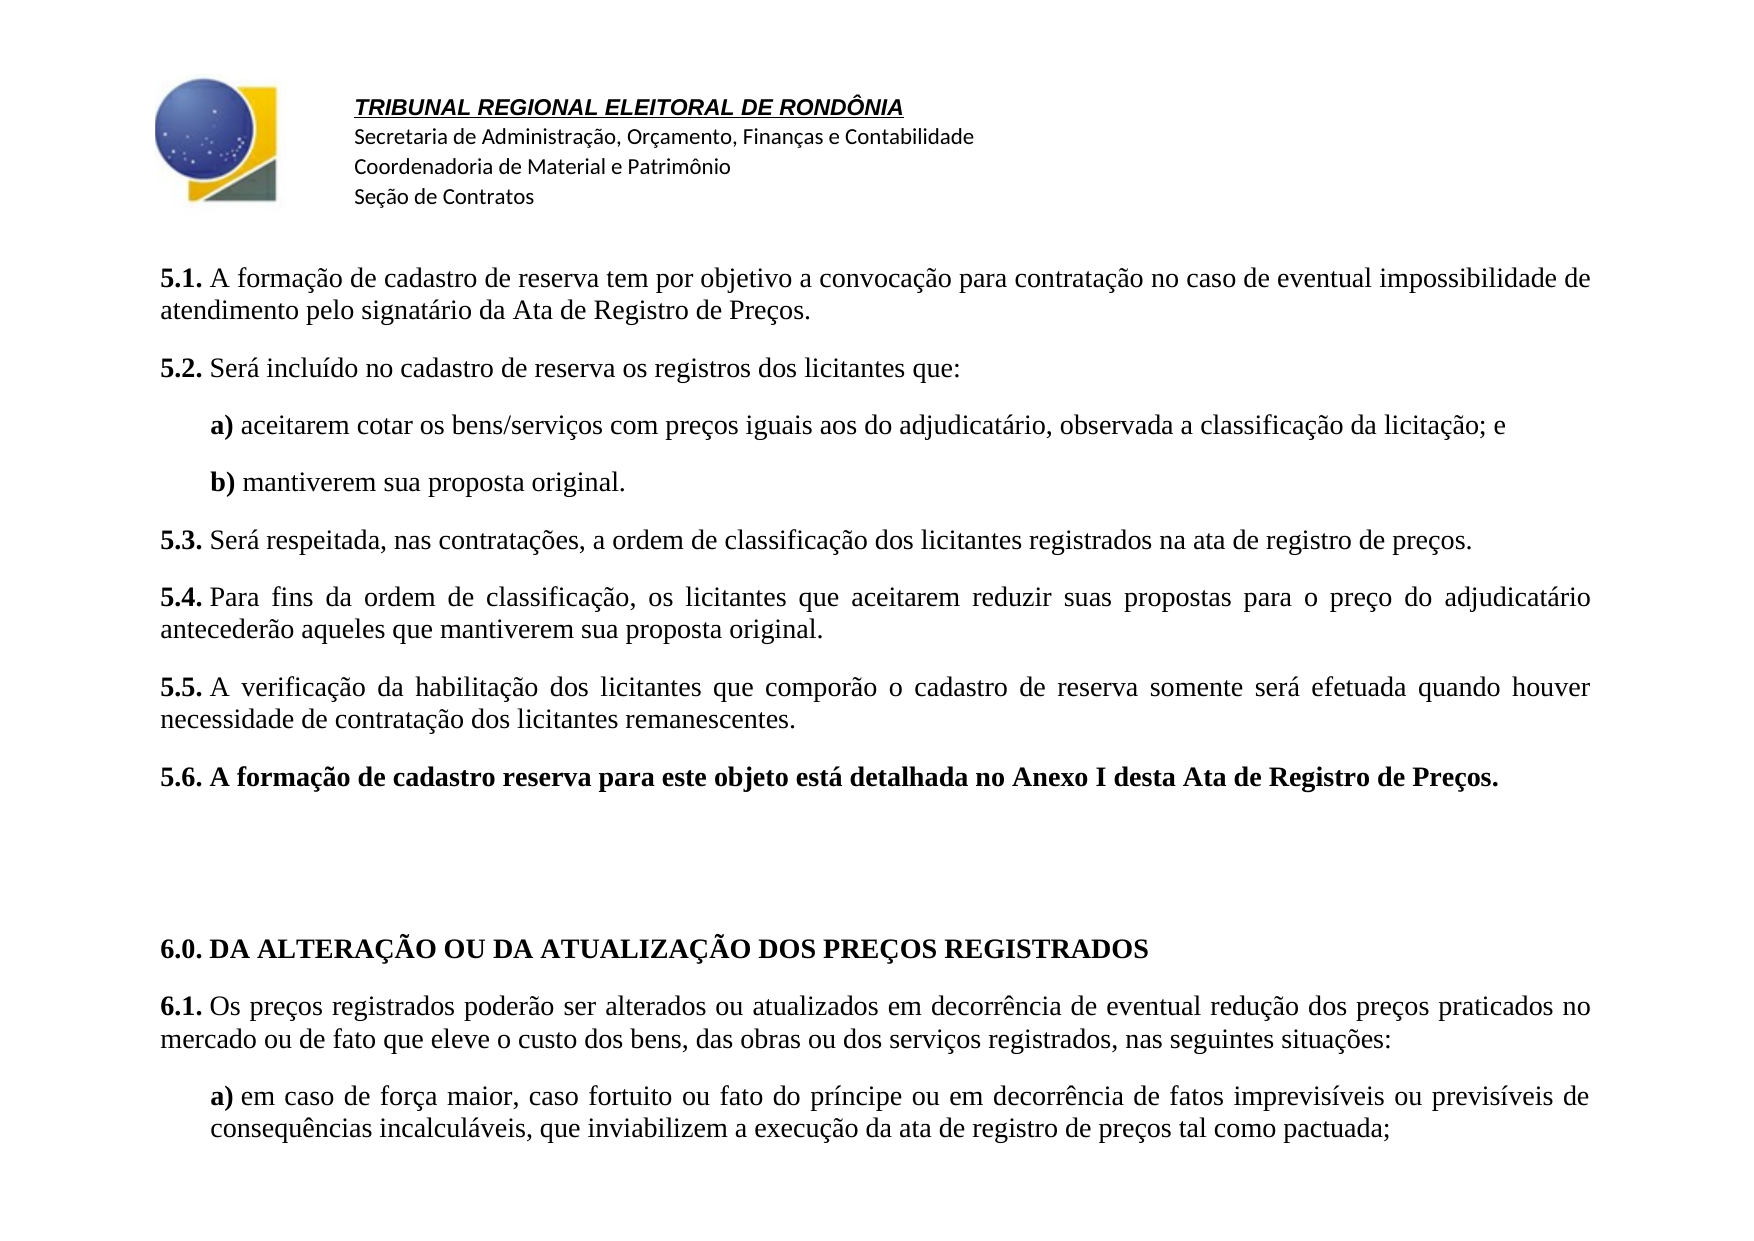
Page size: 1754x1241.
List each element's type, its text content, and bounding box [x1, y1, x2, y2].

text 5.1. A formação de cadastro de reserva tem por objetivo a convocação para contratação no caso de eventual impossibilidade de atendimento pelo signatário da Ata de Registro de Preços. [160, 261, 1594, 326]
text a) em caso de força maior, caso fortuito ou fato do príncipe ou em decorrência de fatos imprevisíveis ou previsíveis de consequências incalculáveis, que inviabilizem a execução da ata de registro de preços tal como pactuada; [210, 1079, 1594, 1144]
text b) mantiverem sua proposta original. [210, 465, 1594, 498]
text 5.5. A verificação da habilitação dos licitantes que comporão o cadastro de reserva somente será efetuada quando houver necessidade de contratação dos licitantes remanescentes. [160, 670, 1594, 735]
text 5.4. Para fins da ordem de classificação, os licitantes que aceitarem reduzir suas propostas para o preço do adjudicatário antecederão aqueles que mantiverem sua proposta original. [160, 580, 1594, 645]
text 5.6. A formação de cadastro reserva para este objeto está detalhada no Anexo I desta Ata de Registro de Preços. [160, 760, 1594, 792]
text 6.0. DA ALTERAÇÃO OU DA ATUALIZAÇÃO DOS PREÇOS REGISTRADOS [160, 932, 1594, 964]
text 6.1. Os preços registrados poderão ser alterados ou atualizados em decorrência de eventual redução dos preços praticados no mercado ou de fato que eleve o custo dos bens, das obras ou dos serviços registrados, nas seguintes situações: [160, 989, 1594, 1054]
text a) aceitarem cotar os bens/serviços com preços iguais aos do adjudicatário, observada a classificação da licitação; e [210, 408, 1594, 440]
text 5.3. Será respeitada, nas contratações, a ordem de classificação dos licitantes registrados na ata de registro de preços. [160, 523, 1594, 555]
text 5.2. Será incluído no cadastro de reserva os registros dos licitantes que: [160, 351, 1594, 383]
